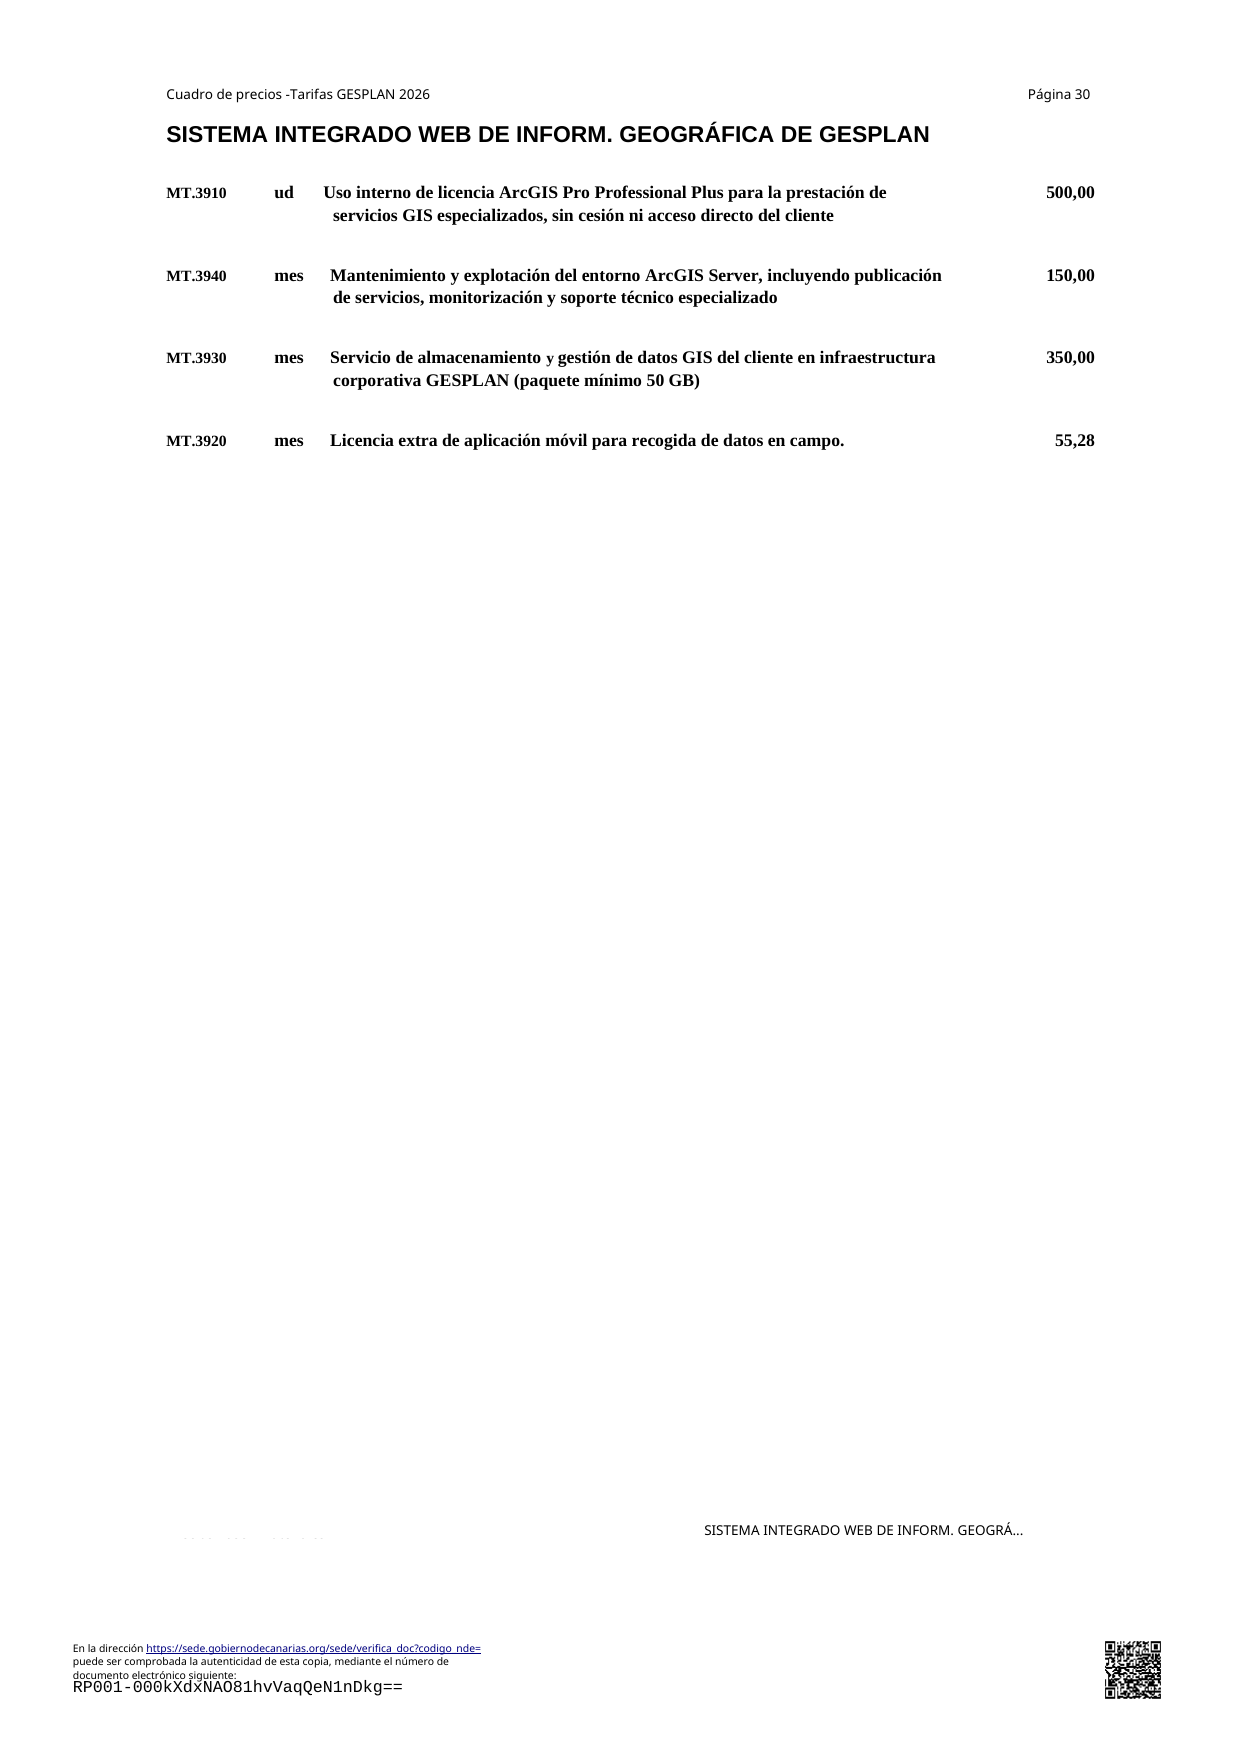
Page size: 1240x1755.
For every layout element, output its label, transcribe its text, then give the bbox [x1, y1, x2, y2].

text SISTEMA INTEGRADO WEB DE INFORM. GEOGRÁFICA DE GESPLAN [166, 124, 930, 147]
text MT.3940 mes Mantenimiento y explotación del entorno ArcGIS Server, incluyendo publicación 150,00 [166, 263, 1101, 286]
text En la dirección https://sede.gobiernodecanarias.org/sede/verifica_doc?codigo_nde= puede ser comprobada la autenticidad de esta copia, mediante el número de documento electrónico siguiente: RP001-000kXdxNAO81hvVaqQeN1nDkg== [73, 1641, 542, 1696]
text MT.3920 mes Licencia extra de aplicación móvil para recogida de datos en campo. 55,28 [166, 432, 1101, 450]
text MT.3930 mes Servicio de almacenamiento y gestión de datos GIS del cliente en infraestructura 350,00 [166, 346, 1101, 368]
text Cuadro de precios -Tarifas GESPLAN 2026 [166, 89, 430, 102]
text de servicios, monitorización y soporte técnico especializado [333, 286, 1101, 308]
text Página 30 [1028, 89, 1090, 102]
text corporativa GESPLAN (paquete mínimo 50 GB) [333, 368, 1101, 391]
text servicios GIS especializados, sin cesión ni acceso directo del cliente [333, 203, 1101, 226]
text SISTEMA INTEGRADO WEB DE INFORM. GEOGRÁ... [704, 1524, 1023, 1538]
text MT.3910 ud Uso interno de licencia ArcGIS Pro Professional Plus para la prestación de 500,00 [166, 181, 1101, 203]
